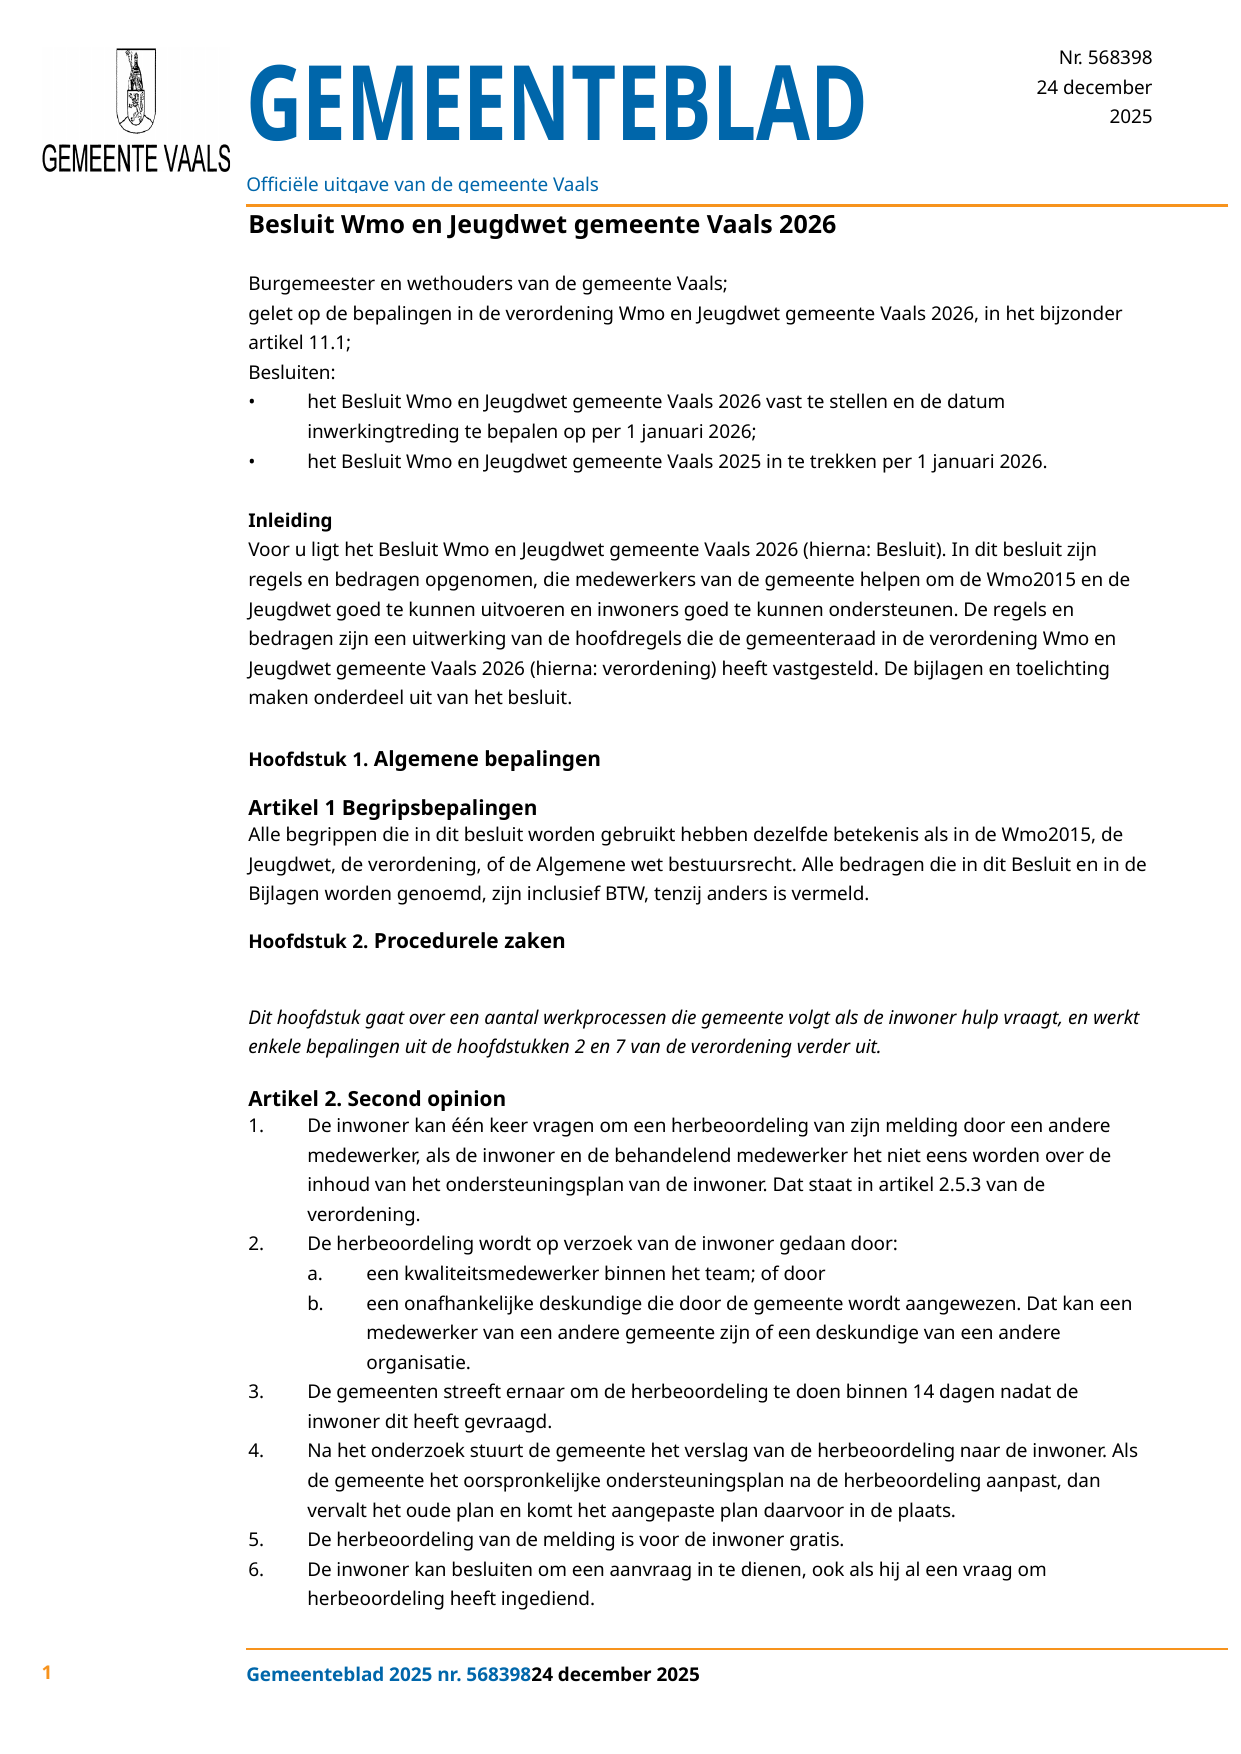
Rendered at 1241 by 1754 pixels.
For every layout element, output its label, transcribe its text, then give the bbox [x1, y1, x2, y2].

list De inwoner kan besluiten om een aanvraag in te dienen, ook als hij al een vraag om herbeoordeling heeft ingediend. [248, 1556, 1152, 1611]
text Burgemeester en wethouders van de gemeente Vaals; [248, 270, 1152, 296]
text Besluit Wmo en Jeugdwet gemeente Vaals 2026 [248, 207, 1152, 241]
list een onafhankelijke deskundige die door de gemeente wordt aangewezen. Dat kan een medewerker van een andere gemeente zijn of een deskundige van een andere organisatie. [307, 1290, 1152, 1375]
list De herbeoordeling van de melding is voor de inwoner gratis. [248, 1526, 1152, 1552]
text Alle begrippen die in dit besluit worden gebruikt hebben dezelfde betekenis als in de Wmo2015, de Jeugdwet, de verordening, of de Algemene wet bestuursrecht. Alle bedragen die in dit Besluit en in de Bijlagen worden genoemd, zijn inclusief BTW, tenzij anders is vermeld. [248, 821, 1152, 906]
list De inwoner kan één keer vragen om een herbeoordeling van zijn melding door een andere medewerker, als de inwoner en de behandelend medewerker het niet eens worden over de inhoud van het ondersteuningsplan van de inwoner. Dat staat in artikel 2.5.3 van de verordening. [248, 1112, 1152, 1227]
picture [41, 47, 231, 172]
text Hoofdstuk 1. Algemene bepalingen [248, 744, 1152, 772]
text Hoofdstuk 2. Procedurele zaken [248, 926, 1152, 954]
text Voor u ligt het Besluit Wmo en Jeugdwet gemeente Vaals 2026 (hierna: Besluit). In dit besluit zijn regels en bedragen opgenomen, die medewerkers van de gemeente helpen om de Wmo2015 en de Jeugdwet goed te kunnen uitvoeren en inwoners goed te kunnen ondersteunen. De regels en bedragen zijn een uitwerking van de hoofdregels die de gemeenteraad in de verordening Wmo en Jeugdwet gemeente Vaals 2026 (hierna: verordening) heeft vastgesteld. De bijlagen en toelichting maken onderdeel uit van het besluit. [248, 537, 1152, 710]
list De herbeoordeling wordt op verzoek van de inwoner gedaan door: [248, 1231, 1152, 1256]
text Artikel 2. Second opinion [248, 1084, 1152, 1112]
text Besluiten: [248, 359, 1152, 385]
list het Besluit Wmo en Jeugdwet gemeente Vaals 2026 vast te stellen en de datum inwerkingtreding te bepalen op per 1 januari 2026; [248, 389, 1152, 444]
list De gemeenten streeft ernaar om de herbeoordeling te doen binnen 14 dagen nadat de inwoner dit heeft gevraagd. [248, 1378, 1152, 1434]
list het Besluit Wmo en Jeugdwet gemeente Vaals 2025 in te trekken per 1 januari 2026. [248, 448, 1152, 473]
list Na het onderzoek stuurt de gemeente het verslag van de herbeoordeling naar de inwoner. Als de gemeente het oorspronkelijke ondersteuningsplan na de herbeoordeling aanpast, dan vervalt het oude plan en komt het aangepaste plan daarvoor in de plaats. [248, 1438, 1152, 1523]
text Artikel 1 Begripsbepalingen [248, 793, 1152, 821]
text Inleiding [248, 507, 1152, 533]
list een kwaliteitsmedewerker binnen het team; of door [307, 1260, 1152, 1286]
text Dit hoofdstuk gaat over een aantal werkprocessen die gemeente volgt als de inwoner hulp vraagt, en werkt enkele bepalingen uit de hoofdstukken 2 en 7 van de verordening verder uit. [248, 1004, 1152, 1059]
text gelet op de bepalingen in de verordening Wmo en Jeugdwet gemeente Vaals 2026, in het bijzonder artikel 11.1; [248, 300, 1152, 355]
